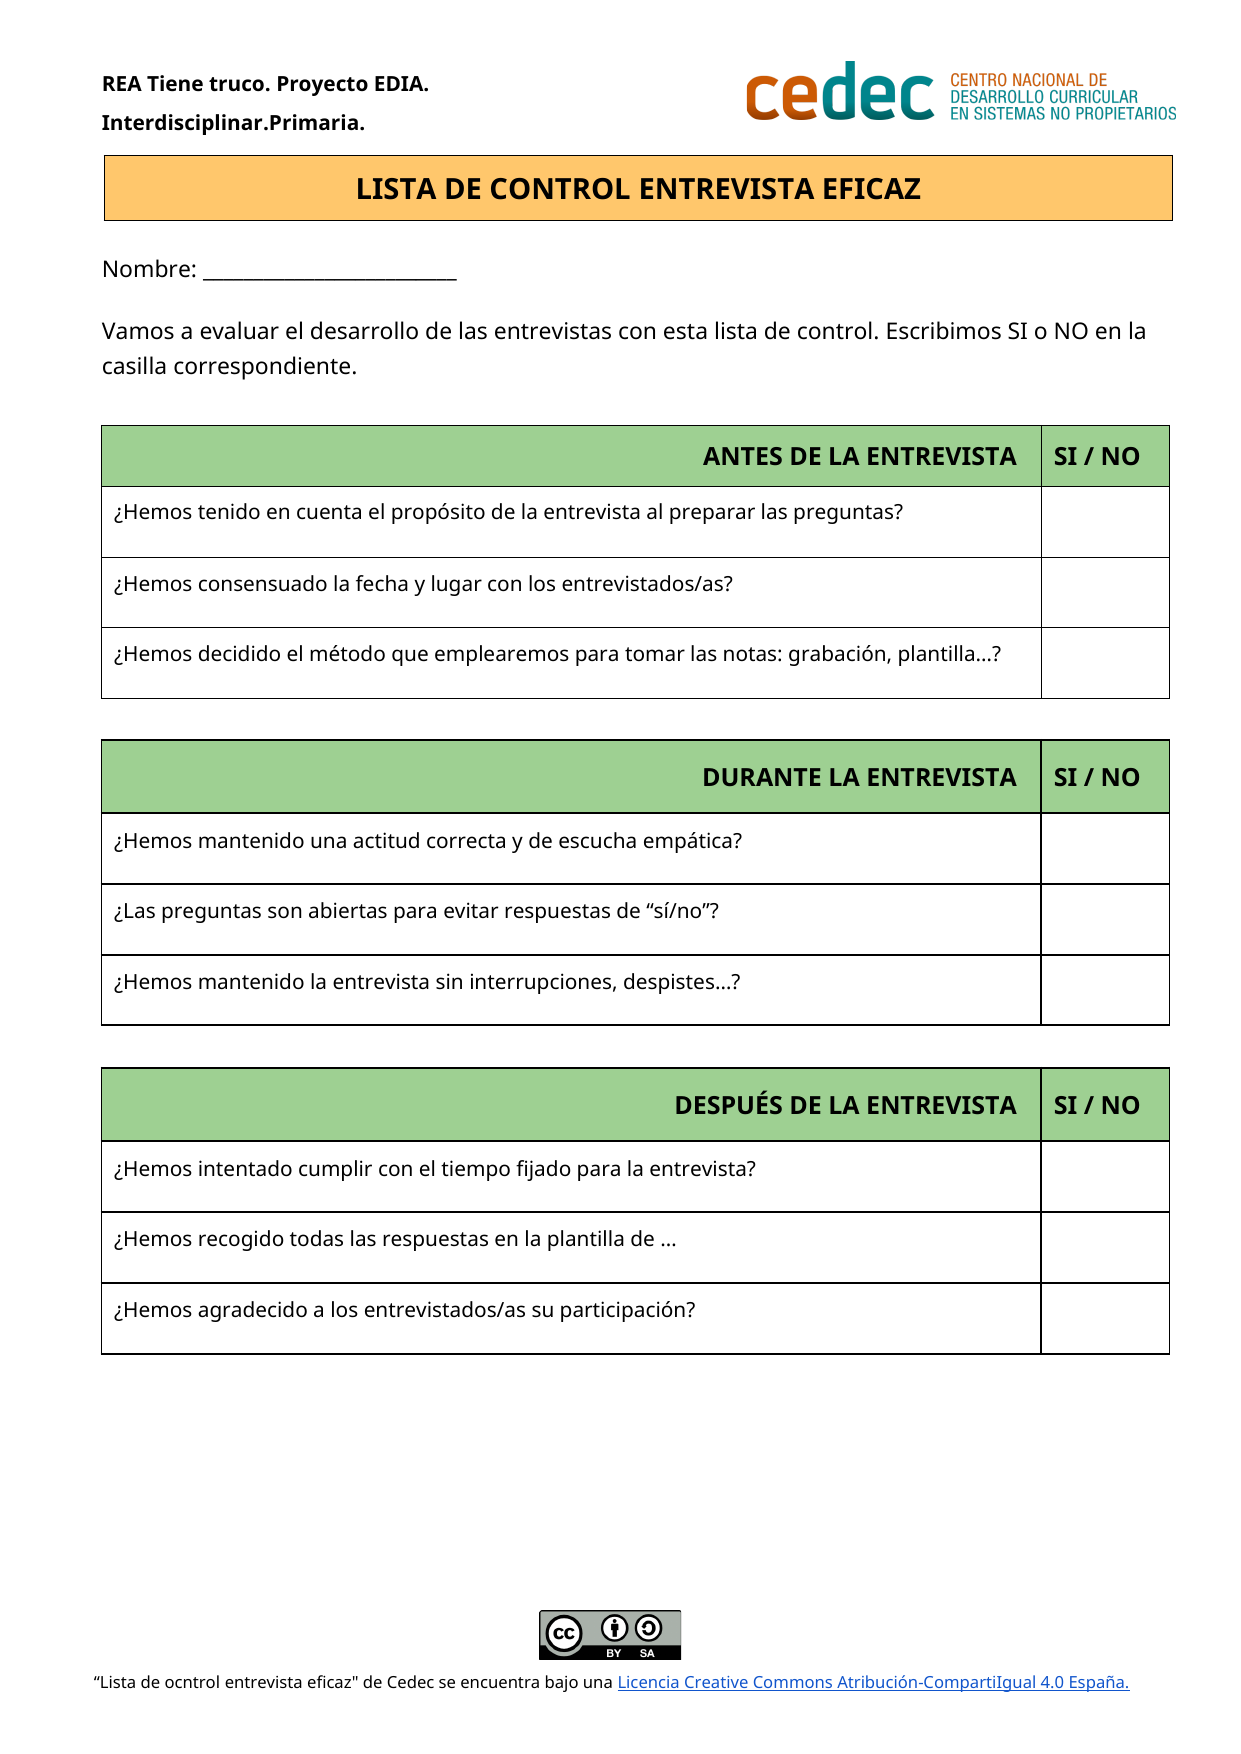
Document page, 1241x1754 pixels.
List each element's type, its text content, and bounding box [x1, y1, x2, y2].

table_header DURANTE LA ENTREVISTA [102, 741, 1040, 812]
table_cell [1042, 628, 1169, 698]
text Vamos a evaluar el desarrollo de las entrevistas con esta lista de control. Escribimos SI o NO en la casilla correspondiente. [102, 315, 1151, 381]
text Nombre: _________________________ [102, 253, 1163, 284]
table_header DESPUÉS DE LA ENTREVISTA [102, 1069, 1040, 1140]
table_cell [1042, 558, 1169, 627]
table_header SI / NO [1042, 741, 1169, 812]
table_cell [1042, 487, 1169, 556]
table_cell ¿Hemos agradecido a los entrevistados/as su participación? [102, 1284, 1040, 1352]
table_cell [1042, 1142, 1169, 1211]
table_header SI / NO [1042, 1069, 1169, 1140]
table_cell ¿Hemos decidido el método que emplearemos para tomar las notas: grabación, plantilla…? [102, 628, 1041, 698]
picture [539, 1610, 682, 1660]
table_header LISTA DE CONTROL ENTREVISTA EFICAZ [105, 156, 1172, 220]
table_cell [1042, 1213, 1169, 1282]
table_header SI / NO [1042, 426, 1169, 486]
table_header ANTES DE LA ENTREVISTA [102, 426, 1041, 486]
table_cell ¿Las preguntas son abiertas para evitar respuestas de “sí/no”? [102, 885, 1040, 953]
table_cell ¿Hemos consensuado la fecha y lugar con los entrevistados/as? [102, 558, 1041, 627]
table_cell [1042, 956, 1169, 1024]
picture [746, 61, 1176, 120]
table_cell ¿Hemos tenido en cuenta el propósito de la entrevista al preparar las preguntas? [102, 487, 1041, 556]
table_cell [1042, 814, 1169, 883]
table_cell [1042, 885, 1169, 953]
table_cell ¿Hemos intentado cumplir con el tiempo fijado para la entrevista? [102, 1142, 1040, 1211]
table_cell ¿Hemos recogido todas las respuestas en la plantilla de … [102, 1213, 1040, 1282]
table_cell ¿Hemos mantenido una actitud correcta y de escucha empática? [102, 814, 1040, 883]
table_cell ¿Hemos mantenido la entrevista sin interrupciones, despistes…? [102, 956, 1040, 1024]
table_cell [1042, 1284, 1169, 1352]
